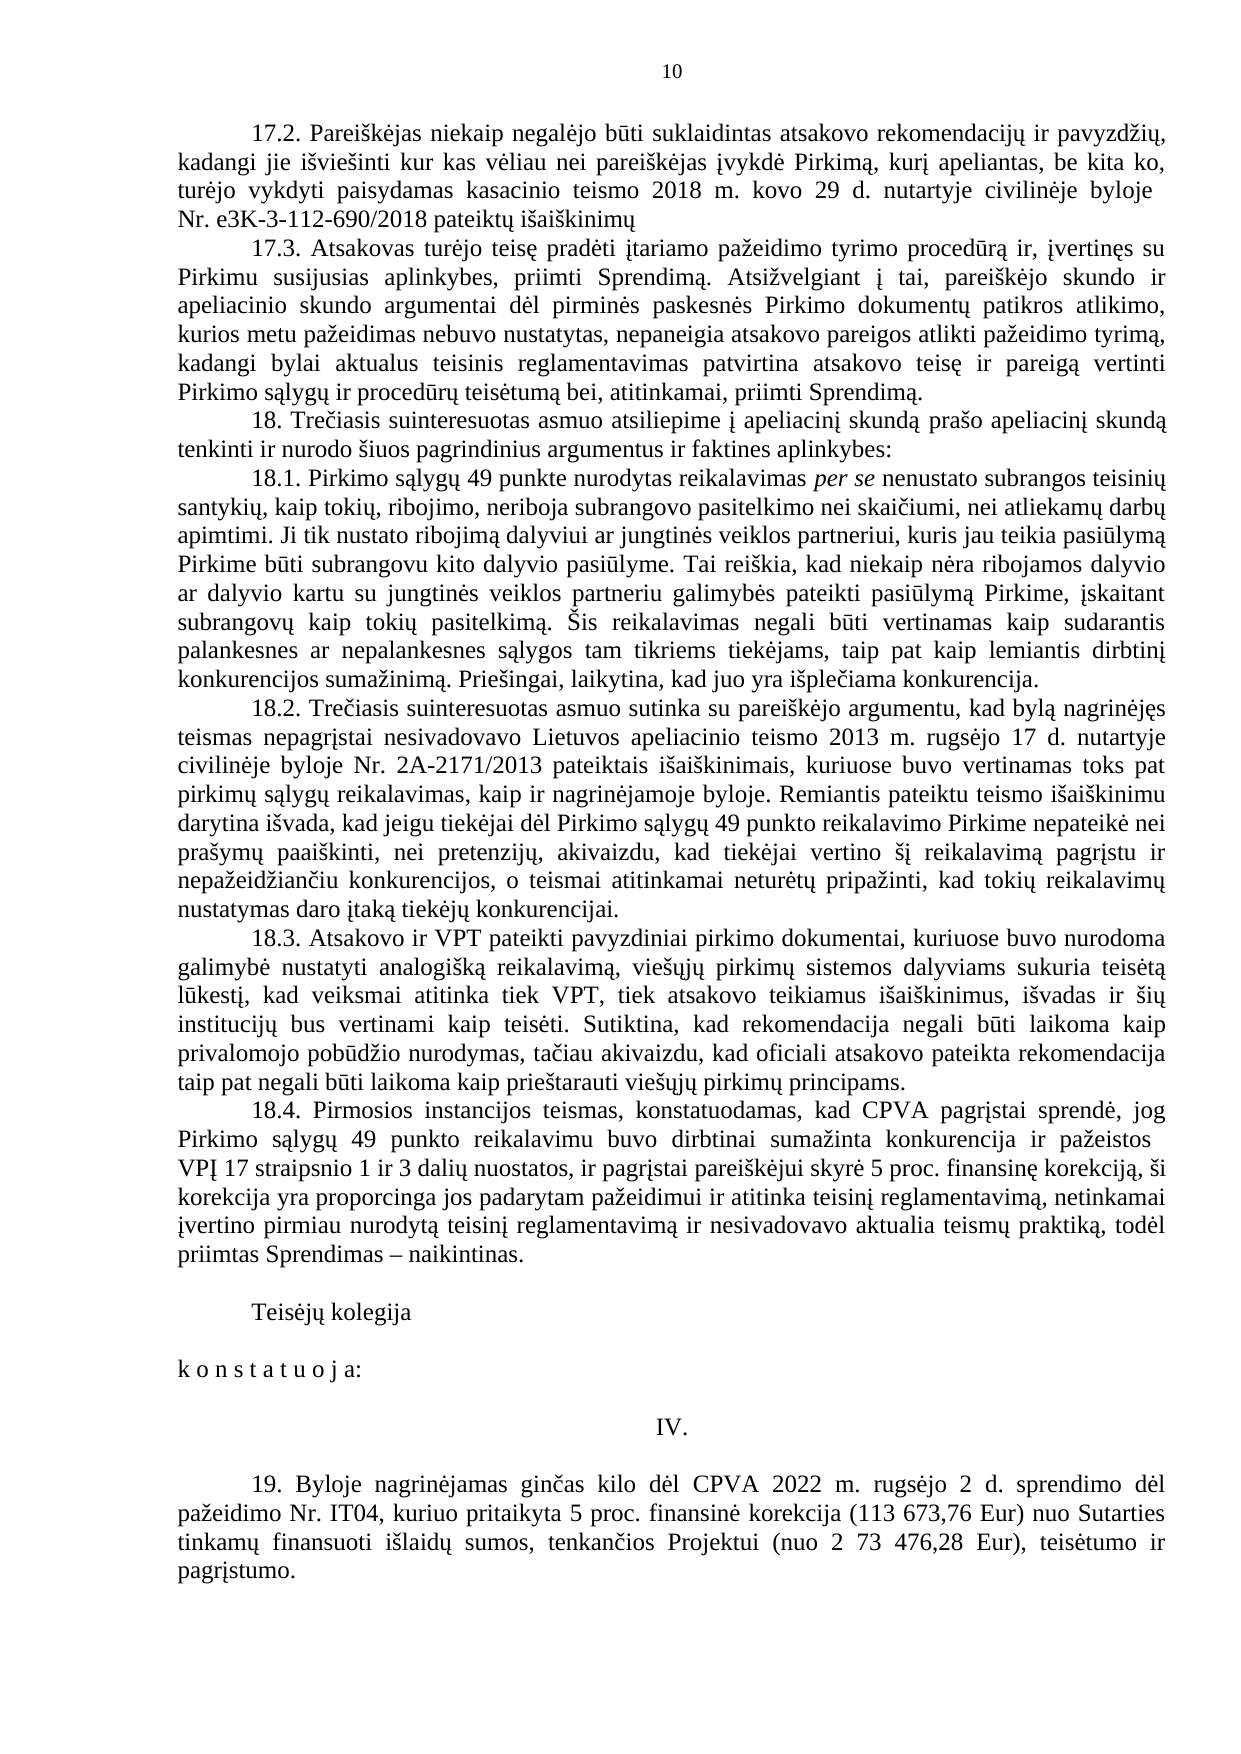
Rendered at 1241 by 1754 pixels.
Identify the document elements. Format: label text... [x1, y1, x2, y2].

text 19. Byloje nagrinėjamas ginčas kilo dėl CPVA 2022 m. rugsėjo 2 d. sprendimo dėl pažeidimo Nr. IT04, kuriuo pritaikyta 5 proc. finansinė korekcija (113 673,76 Eur) nuo Sutarties tinkamų finansuoti išlaidų sumos, tenkančios Projektui (nuo 2 73 476,28 Eur), teisėtumo ir pagrįstumo. [177, 1469, 1167, 1584]
text 18.3. Atsakovo ir VPT pateikti pavyzdiniai pirkimo dokumentai, kuriuose buvo nurodoma galimybė nustatyti analogišką reikalavimą, viešųjų pirkimų sistemos dalyviams sukuria teisėtą lūkestį, kad veiksmai atitinka tiek VPT, tiek atsakovo teikiamus išaiškinimus, išvadas ir šių institucijų bus vertinami kaip teisėti. Sutiktina, kad rekomendacija negali būti laikoma kaip privalomojo pobūdžio nurodymas, tačiau akivaizdu, kad oficiali atsakovo pateikta rekomendacija taip pat negali būti laikoma kaip prieštarauti viešųjų pirkimų principams. [177, 923, 1167, 1096]
text 18. Trečiasis suinteresuotas asmuo atsiliepime į apeliacinį skundą prašo apeliacinį skundą tenkinti ir nurodo šiuos pagrindinius argumentus ir faktines aplinkybes: [177, 406, 1167, 463]
text 18.4. Pirmosios instancijos teismas, konstatuodamas, kad CPVA pagrįstai sprendė, jog Pirkimo sąlygų 49 punkto reikalavimu buvo dirbtinai sumažinta konkurencija ir pažeistos VPĮ 17 straipsnio 1 ir 3 dalių nuostatos, ir pagrįstai pareiškėjui skyrė 5 proc. finansinę korekciją, ši korekcija yra proporcinga jos padarytam pažeidimui ir atitinka teisinį reglamentavimą, netinkamai įvertino pirmiau nurodytą teisinį reglamentavimą ir nesivadovavo aktualia teismų praktiką, todėl priimtas Sprendimas – naikintinas. [177, 1096, 1167, 1268]
text 18.1. Pirkimo sąlygų 49 punkte nurodytas reikalavimas per se nenustato subrangos teisinių santykių, kaip tokių, ribojimo, neriboja subrangovo pasitelkimo nei skaičiumi, nei atliekamų darbų apimtimi. Ji tik nustato ribojimą dalyviui ar jungtinės veiklos partneriui, kuris jau teikia pasiūlymą Pirkime būti subrangovu kito dalyvio pasiūlyme. Tai reiškia, kad niekaip nėra ribojamos dalyvio ar dalyvio kartu su jungtinės veiklos partneriu galimybės pateikti pasiūlymą Pirkime, įskaitant subrangovų kaip tokių pasitelkimą. Šis reikalavimas negali būti vertinamas kaip sudarantis palankesnes ar nepalankesnes sąlygos tam tikriems tiekėjams, taip pat kaip lemiantis dirbtinį konkurencijos sumažinimą. Priešingai, laikytina, kad juo yra išplečiama konkurencija. [177, 463, 1167, 693]
text IV. [177, 1412, 1167, 1441]
text 17.2. Pareiškėjas niekaip negalėjo būti suklaidintas atsakovo rekomendacijų ir pavyzdžių, kadangi jie išviešinti kur kas vėliau nei pareiškėjas įvykdė Pirkimą, kurį apeliantas, be kita ko, turėjo vykdyti paisydamas kasacinio teismo 2018 m. kovo 29 d. nutartyje civilinėje byloje Nr. e3K-3-112-690/2018 pateiktų išaiškinimų [177, 118, 1167, 233]
text 18.2. Trečiasis suinteresuotas asmuo sutinka su pareiškėjo argumentu, kad bylą nagrinėjęs teismas nepagrįstai nesivadovavo Lietuvos apeliacinio teismo 2013 m. rugsėjo 17 d. nutartyje civilinėje byloje Nr. 2A-2171/2013 pateiktais išaiškinimais, kuriuose buvo vertinamas toks pat pirkimų sąlygų reikalavimas, kaip ir nagrinėjamoje byloje. Remiantis pateiktu teismo išaiškinimu darytina išvada, kad jeigu tiekėjai dėl Pirkimo sąlygų 49 punkto reikalavimo Pirkime nepateikė nei prašymų paaiškinti, nei pretenzijų, akivaizdu, kad tiekėjai vertino šį reikalavimą pagrįstu ir nepažeidžiančiu konkurencijos, o teismai atitinkamai neturėtų pripažinti, kad tokių reikalavimų nustatymas daro įtaką tiekėjų konkurencijai. [177, 693, 1167, 923]
text k o n s t a t u o j a: [177, 1354, 1167, 1383]
text Teisėjų kolegija [251, 1297, 1167, 1326]
text 17.3. Atsakovas turėjo teisę pradėti įtariamo pažeidimo tyrimo procedūrą ir, įvertinęs su Pirkimu susijusias aplinkybes, priimti Sprendimą. Atsižvelgiant į tai, pareiškėjo skundo ir apeliacinio skundo argumentai dėl pirminės paskesnės Pirkimo dokumentų patikros atlikimo, kurios metu pažeidimas nebuvo nustatytas, nepaneigia atsakovo pareigos atlikti pažeidimo tyrimą, kadangi bylai aktualus teisinis reglamentavimas patvirtina atsakovo teisę ir pareigą vertinti Pirkimo sąlygų ir procedūrų teisėtumą bei, atitinkamai, priimti Sprendimą. [177, 233, 1167, 406]
